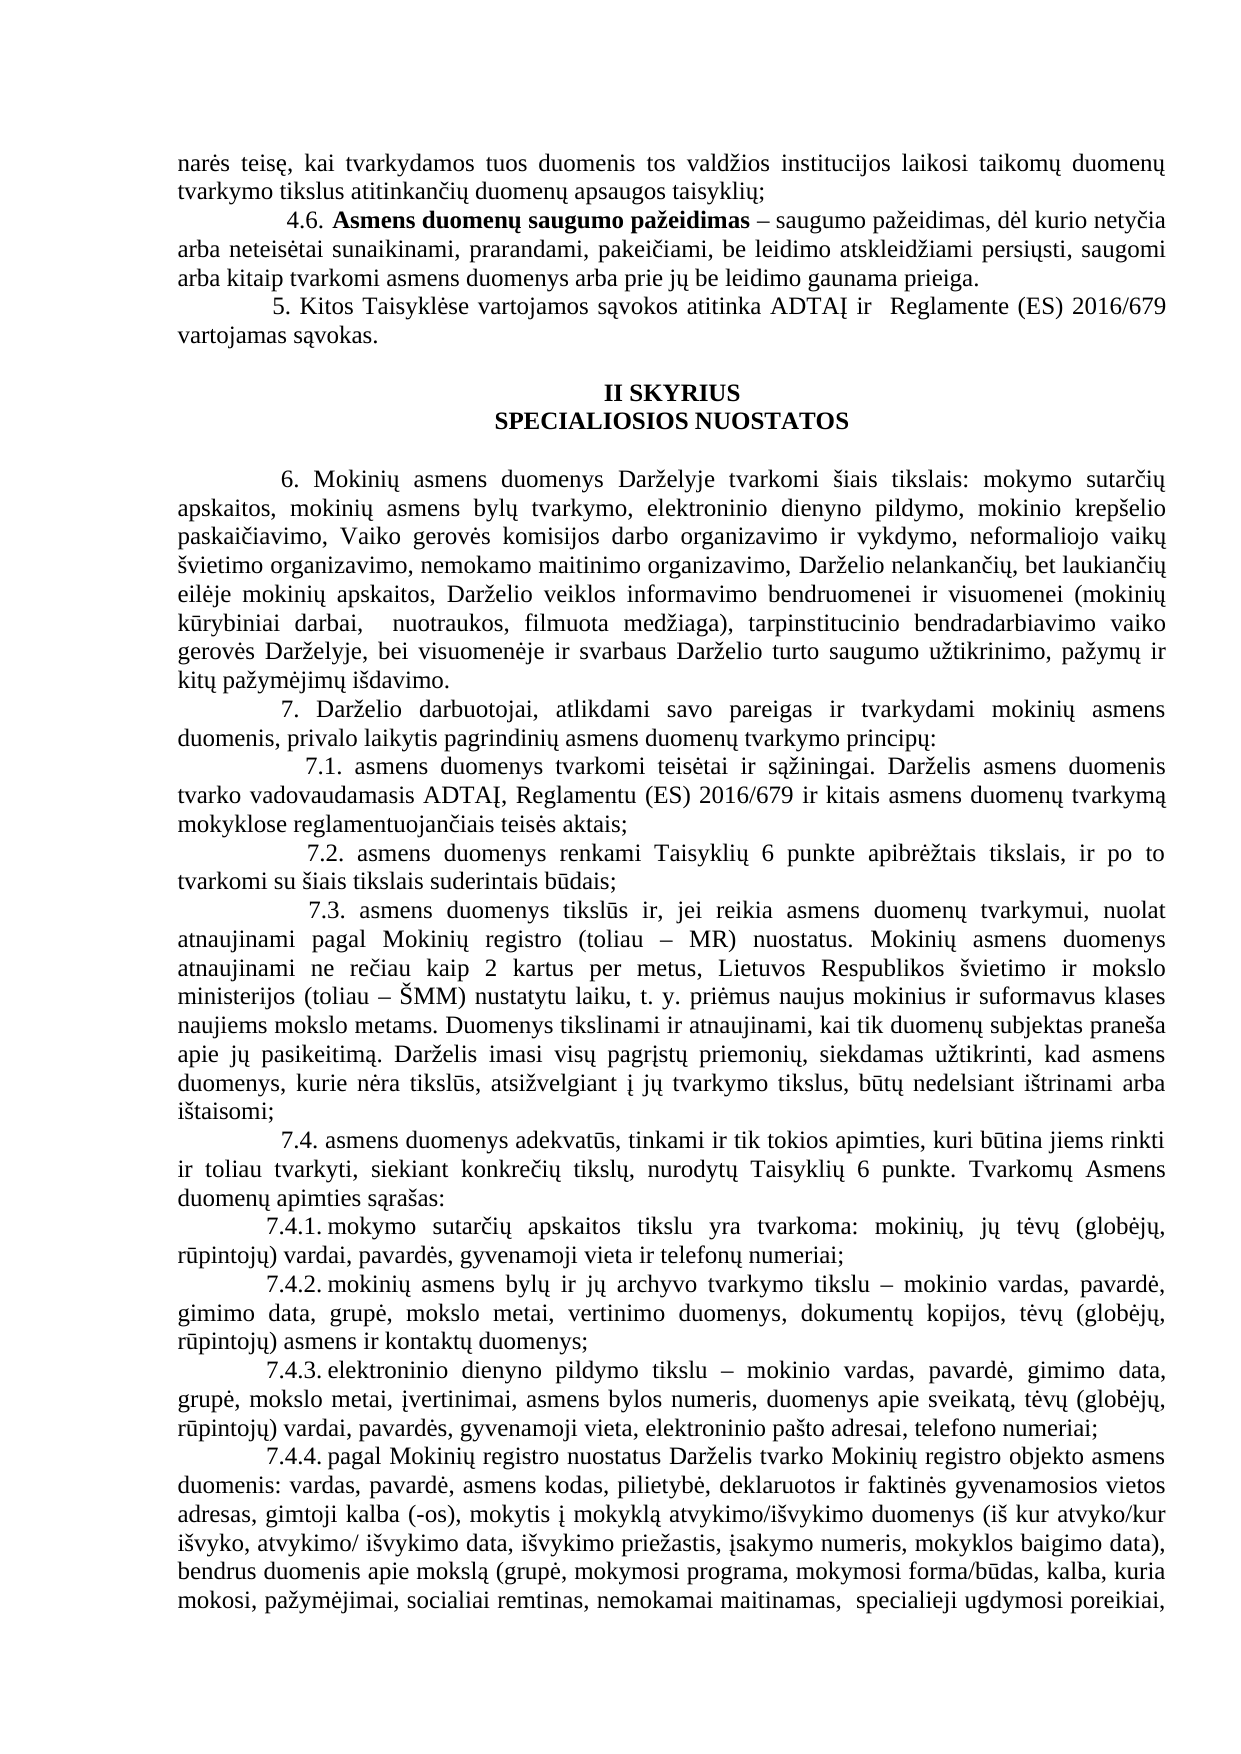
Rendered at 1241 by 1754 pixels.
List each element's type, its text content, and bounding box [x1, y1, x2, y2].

list mokymo sutarčių apskaitos tikslu yra tvarkoma: mokinių, jų tėvų (globėjų, rūpintojų) vardai, pavardės, gyvenamoji vieta ir telefonų numeriai; [177, 1211, 1167, 1269]
list 5. Kitos Taisyklėse vartojamos sąvokos atitinka ADTAĮ ir Reglamente (ES) 2016/679 vartojamas sąvokas. [177, 291, 1167, 349]
text 7. Darželio darbuotojai, atlikdami savo pareigas ir tvarkydami mokinių asmens duomenis, privalo laikytis pagrindinių asmens duomenų tvarkymo principų: [177, 694, 1167, 751]
list pagal Mokinių registro nuostatus Darželis tvarko Mokinių registro objekto asmens duomenis: vardas, pavardė, asmens kodas, pilietybė, deklaruotos ir faktinės gyvenamosios vietos adresas, gimtoji kalba (-os), mokytis į mokyklą atvykimo/išvykimo duomenys (iš kur atvyko/kur išvyko, atvykimo/ išvykimo data, išvykimo priežastis, įsakymo numeris, mokyklos baigimo data), bendrus duomenis apie mokslą (grupė, mokymosi programa, mokymosi forma/būdas, kalba, kuria mokosi, pažymėjimai, socialiai remtinas, nemokamai maitinamas, specialieji ugdymosi poreikiai, [177, 1441, 1167, 1614]
list mokinių asmens bylų ir jų archyvo tvarkymo tikslu – mokinio vardas, pavardė, gimimo data, grupė, mokslo metai, vertinimo duomenys, dokumentų kopijos, tėvų (globėjų, rūpintojų) asmens ir kontaktų duomenys; [177, 1269, 1167, 1355]
list elektroninio dienyno pildymo tikslu – mokinio vardas, pavardė, gimimo data, grupė, mokslo metai, įvertinimai, asmens bylos numeris, duomenys apie sveikatą, tėvų (globėjų, rūpintojų) vardai, pavardės, gyvenamoji vieta, elektroninio pašto adresai, telefono numeriai; [177, 1355, 1167, 1441]
text 7.4. asmens duomenys adekvatūs, tinkami ir tik tokios apimties, kuri būtina jiems rinkti ir toliau tvarkyti, siekiant konkrečių tikslų, nurodytų Taisyklių 6 punkte. Tvarkomų Asmens duomenų apimties sąrašas: [177, 1125, 1167, 1211]
text 6. Mokinių asmens duomenys Darželyje tvarkomi šiais tikslais: mokymo sutarčių apskaitos, mokinių asmens bylų tvarkymo, elektroninio dienyno pildymo, mokinio krepšelio paskaičiavimo, Vaiko gerovės komisijos darbo organizavimo ir vykdymo, neformaliojo vaikų švietimo organizavimo, nemokamo maitinimo organizavimo, Darželio nelankančių, bet laukiančių eilėje mokinių apskaitos, Darželio veiklos informavimo bendruomenei ir visuomenei (mokinių kūrybiniai darbai, nuotraukos, filmuota medžiaga), tarpinstitucinio bendradarbiavimo vaiko gerovės Darželyje, bei visuomenėje ir svarbaus Darželio turto saugumo užtikrinimo, pažymų ir kitų pažymėjimų išdavimo. [177, 464, 1167, 694]
text 7.1. asmens duomenys tvarkomi teisėtai ir sąžiningai. Darželis asmens duomenis tvarko vadovaudamasis ADTAĮ, Reglamentu (ES) 2016/679 ir kitais asmens duomenų tvarkymą mokyklose reglamentuojančiais teisės aktais; [177, 751, 1167, 838]
text 7.2. asmens duomenys renkami Taisyklių 6 punkte apibrėžtais tikslais, ir po to tvarkomi su šiais tikslais suderintais būdais; [177, 838, 1167, 895]
list 4.6. Asmens duomenų saugumo pažeidimas – saugumo pažeidimas, dėl kurio netyčia arba neteisėtai sunaikinami, prarandami, pakeičiami, be leidimo atskleidžiami persiųsti, saugomi arba kitaip tvarkomi asmens duomenys arba prie jų be leidimo gaunama prieiga. [177, 205, 1167, 291]
list narės teisę, kai tvarkydamos tuos duomenis tos valdžios institucijos laikosi taikomų duomenų tvarkymo tikslus atitinkančių duomenų apsaugos taisyklių; [177, 148, 1167, 205]
text II SKYRIUS [177, 378, 1167, 406]
text SPECIALIOSIOS NUOSTATOS [177, 406, 1167, 435]
text 7.3. asmens duomenys tikslūs ir, jei reikia asmens duomenų tvarkymui, nuolat atnaujinami pagal Mokinių registro (toliau – MR) nuostatus. Mokinių asmens duomenys atnaujinami ne rečiau kaip 2 kartus per metus, Lietuvos Respublikos švietimo ir mokslo ministerijos (toliau – ŠMM) nustatytu laiku, t. y. priėmus naujus mokinius ir suformavus klases naujiems mokslo metams. Duomenys tikslinami ir atnaujinami, kai tik duomenų subjektas praneša apie jų pasikeitimą. Darželis imasi visų pagrįstų priemonių, siekdamas užtikrinti, kad asmens duomenys, kurie nėra tikslūs, atsižvelgiant į jų tvarkymo tikslus, būtų nedelsiant ištrinami arba ištaisomi; [177, 895, 1167, 1125]
